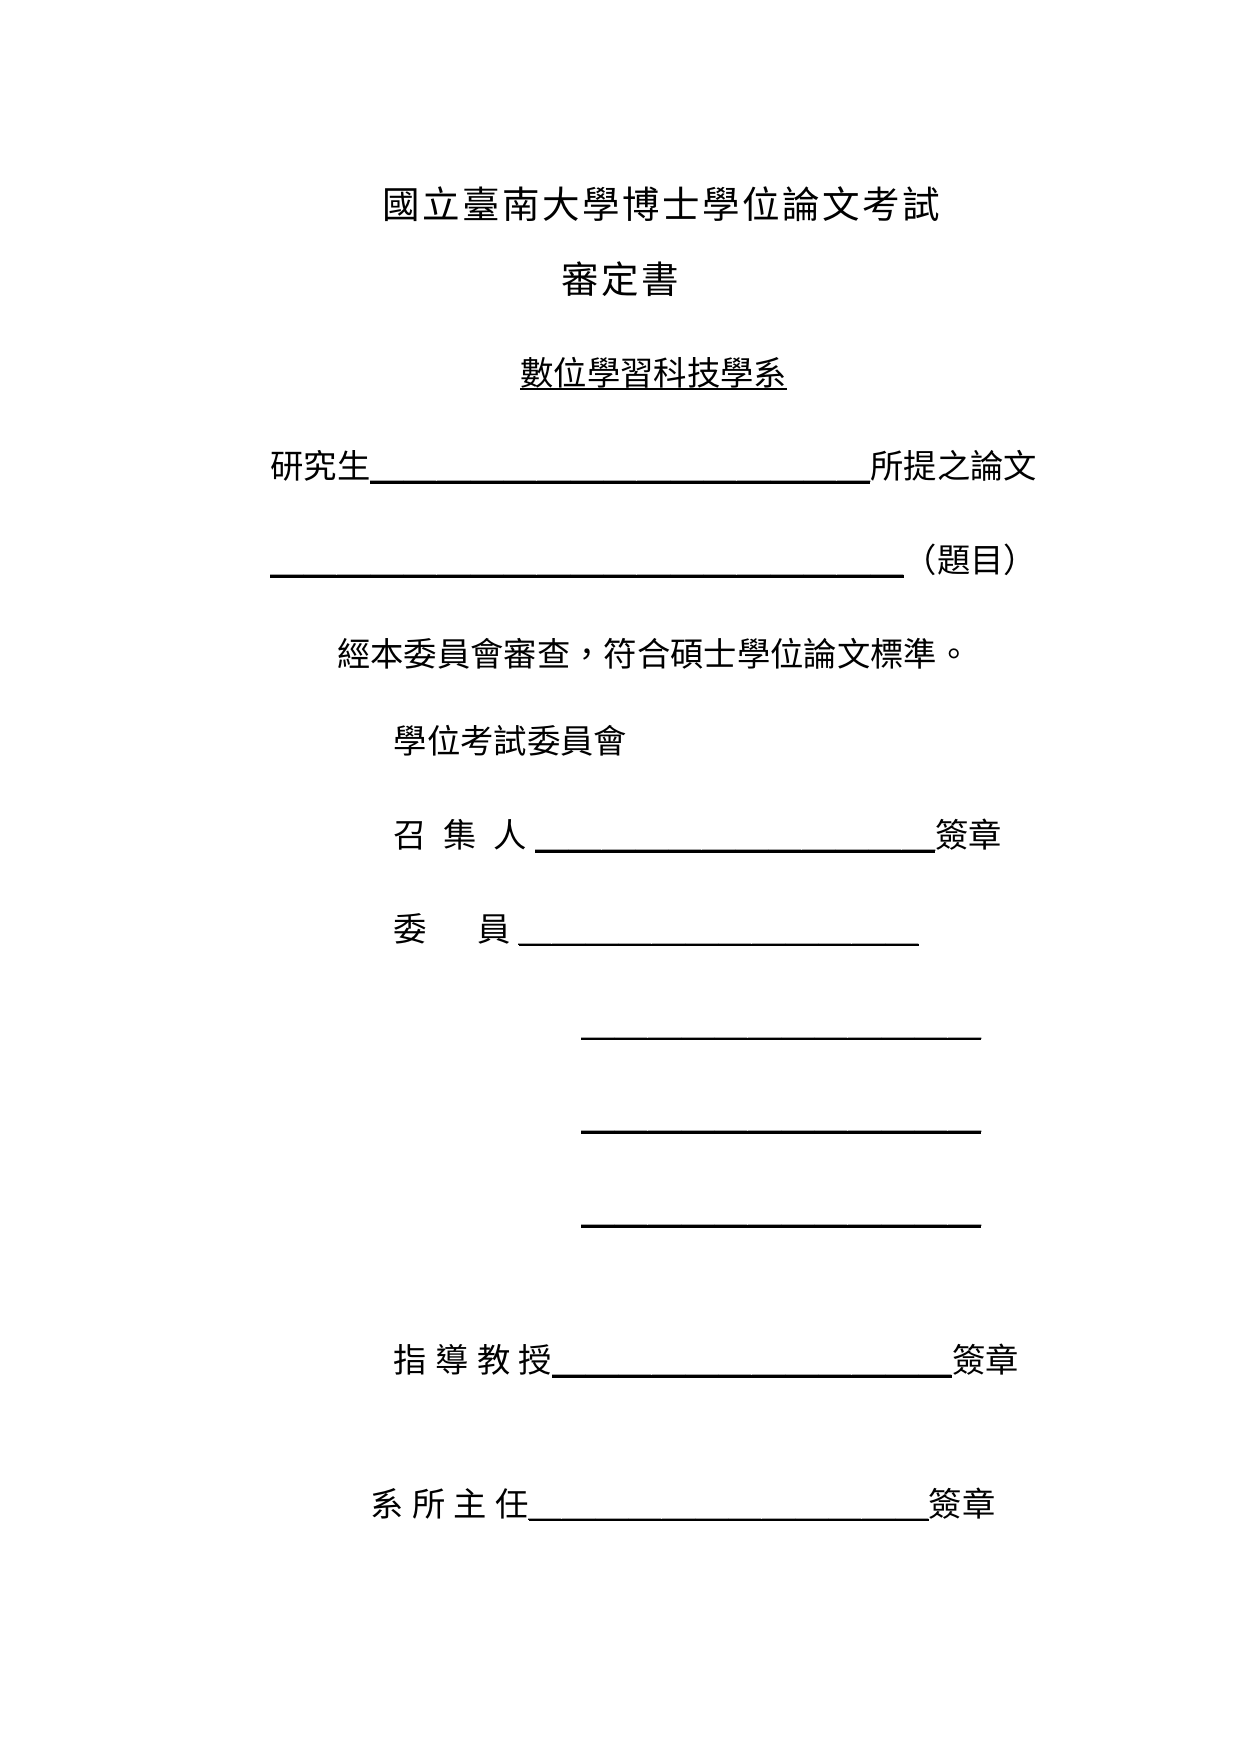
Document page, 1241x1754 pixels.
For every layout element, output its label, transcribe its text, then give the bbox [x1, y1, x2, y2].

text ＿＿＿＿＿＿＿＿＿＿＿＿ [187, 1171, 1053, 1246]
text 國立臺南大學博士學位論文考試 審定書 [187, 164, 1053, 314]
text ＿＿＿＿＿＿＿＿＿＿＿＿＿＿＿＿＿＿＿（題目） [187, 521, 1053, 596]
text 學位考試委員會 [187, 702, 1053, 777]
text 委 員 ＿＿＿＿＿＿＿＿＿＿＿＿ [187, 889, 1053, 964]
text 召 集 人 ＿＿＿＿＿＿＿＿＿＿＿＿簽章 [187, 796, 1053, 871]
text 經本委員會審查，符合碩士學位論文標準。 [187, 614, 1053, 689]
text 系 所 主 任＿＿＿＿＿＿＿＿＿＿＿＿簽章 [187, 1464, 1053, 1539]
text ＿＿＿＿＿＿＿＿＿＿＿＿ [187, 1077, 1053, 1152]
text 指 導 教 授＿＿＿＿＿＿＿＿＿＿＿＿簽章 [187, 1321, 1053, 1396]
text 研究生＿＿＿＿＿＿＿＿＿＿＿＿＿＿＿所提之論文 [187, 427, 1053, 502]
text 數位學習科技學系 [187, 333, 1053, 408]
text ＿＿＿＿＿＿＿＿＿＿＿＿ [187, 983, 1053, 1058]
